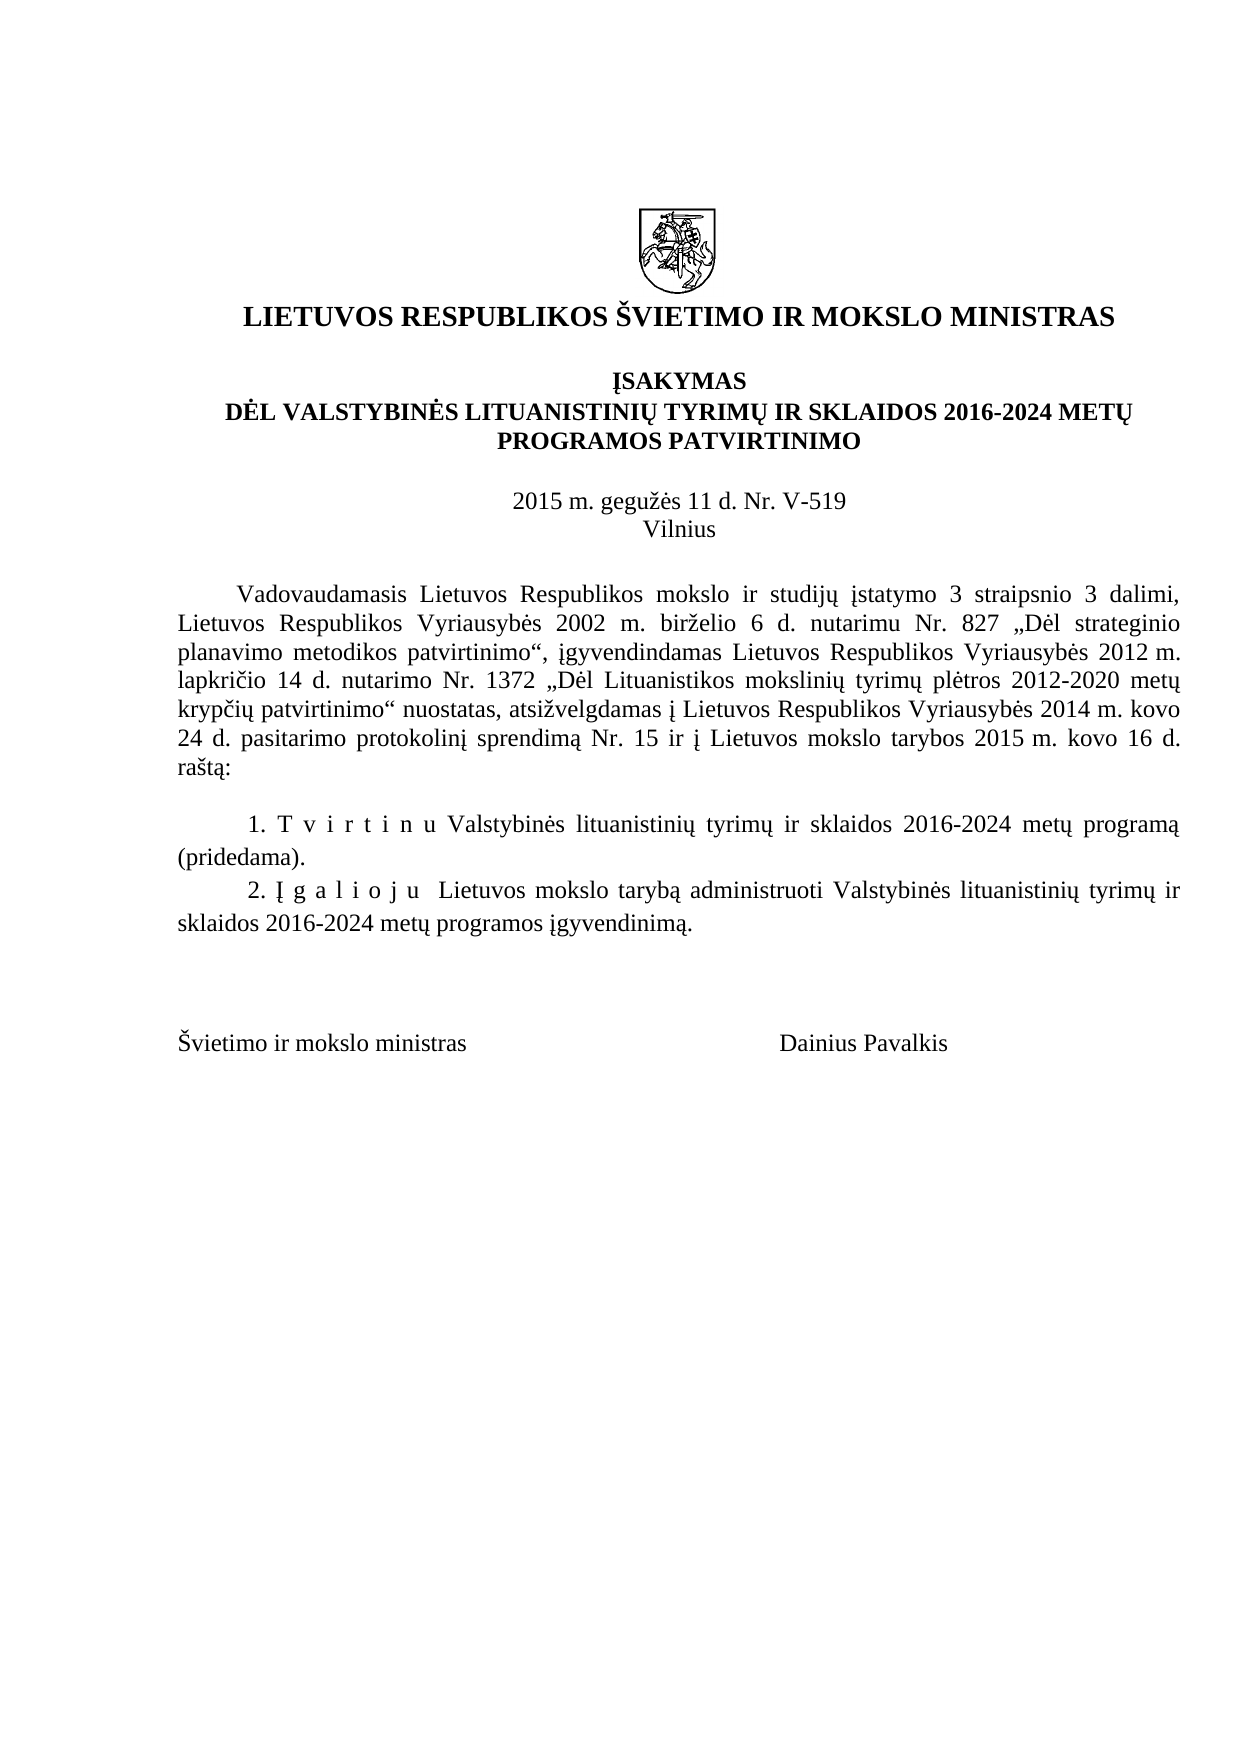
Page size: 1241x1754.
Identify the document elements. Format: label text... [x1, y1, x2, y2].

text Švietimo ir mokslo ministras Dainius Pavalkis [177, 1028, 1181, 1056]
text ĮSAKYMAS [177, 366, 1181, 395]
text LIETUVOS RESPUBLIKOS ŠVIETIMO IR MOKSLO MINISTRAS [177, 299, 1181, 332]
text DĖL valstybinės lituanistinių tyrimų ir sklaidos 2016-2024 metų programos patvirtinimo [177, 397, 1181, 455]
text 1. T v i r t i n u Valstybinės lituanistinių tyrimų ir sklaidos 2016-2024 metų programą (pridedama). [177, 809, 1181, 871]
text 2. Į g a l i o j u Lietuvos mokslo tarybą administruoti Valstybinės lituanistinių tyrimų ir sklaidos 2016-2024 metų programos įgyvendinimą. [177, 875, 1181, 937]
subtitle 2015 m. gegužės 11 d. Nr. V-519 [177, 486, 1181, 514]
text Vadovaudamasis Lietuvos Respublikos mokslo ir studijų įstatymo 3 straipsnio 3 dalimi, Lietuvos Respublikos Vyriausybės 2002 m. birželio 6 d. nutarimu Nr. 827 „Dėl strateginio planavimo metodikos patvirtinimo“, įgyvendindamas Lietuvos Respublikos Vyriausybės 2012 m. lapkričio 14 d. nutarimo Nr. 1372 „Dėl Lituanistikos mokslinių tyrimų plėtros 2012-2020 metų krypčių patvirtinimo“ nuostatas, atsižvelgdamas į Lietuvos Respublikos Vyriausybės 2014 m. kovo 24 d. pasitarimo protokolinį sprendimą Nr. 15 ir į Lietuvos mokslo tarybos 2015 m. kovo 16 d. raštą: [177, 579, 1181, 781]
text Vilnius [177, 514, 1181, 543]
